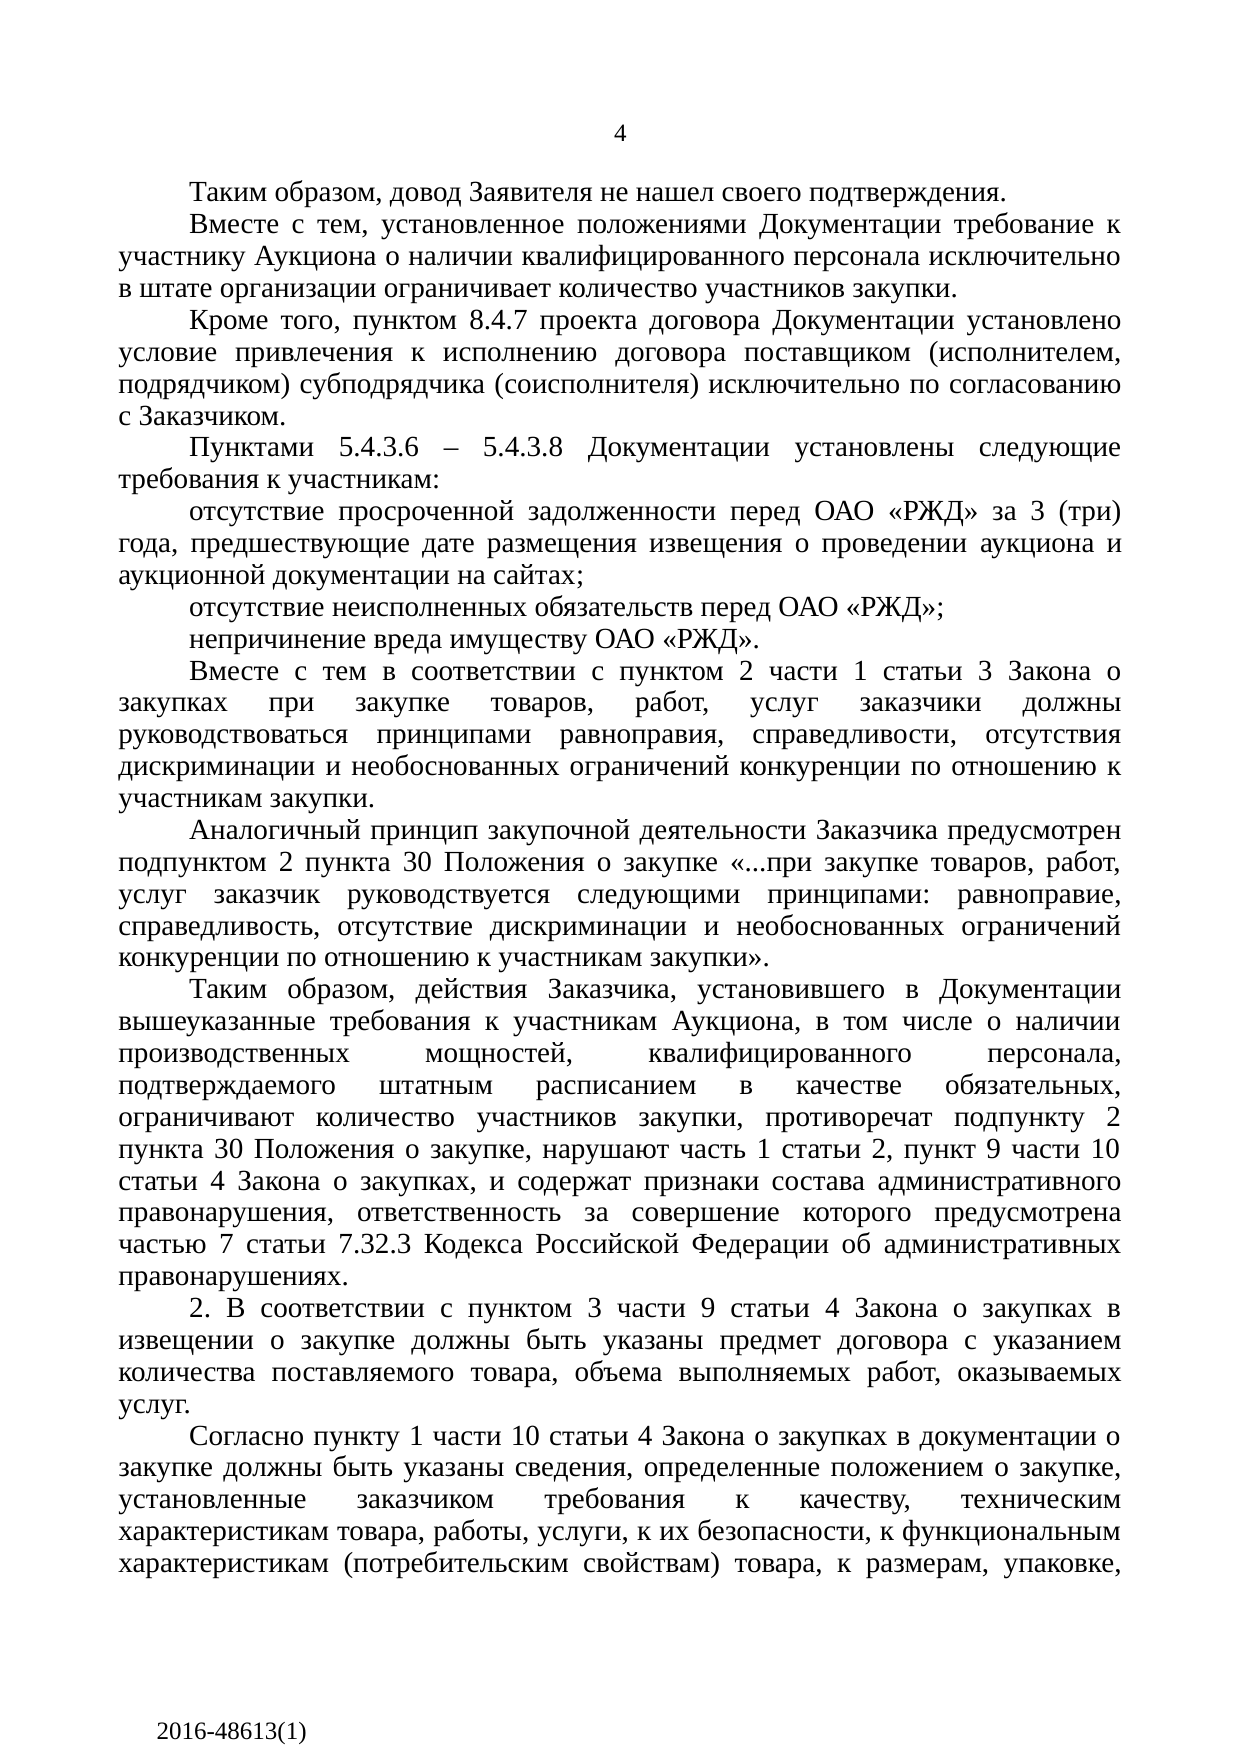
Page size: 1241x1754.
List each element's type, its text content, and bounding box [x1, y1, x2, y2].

text Вместе с тем в соответствии с пунктом 2 части 1 статьи 3 Закона о закупках при закупке товаров, работ, услуг заказчики должны руководствоваться принципами равноправия, справедливости, отсутствия дискриминации и необоснованных ограничений конкуренции по отношению к участникам закупки. [118, 654, 1122, 814]
text Пунктами 5.4.3.6 – 5.4.3.8 Документации установлены следующие требования к участникам: [118, 431, 1122, 495]
text отсутствие просроченной задолженности перед ОАО «РЖД» за 3 (три) года, предшествующие дате размещения извещения о проведении аукциона и аукционной документации на сайтах; [118, 495, 1122, 591]
text 2. В соответствии с пунктом 3 части 9 статьи 4 Закона о закупках в извещении о закупке должны быть указаны предмет договора с указанием количества поставляемого товара, объема выполняемых работ, оказываемых услуг. [118, 1292, 1122, 1419]
text Аналогичный принцип закупочной деятельности Заказчика предусмотрен подпунктом 2 пункта 30 Положения о закупке «...при закупке товаров, работ, услуг заказчик руководствуется следующими принципами: равноправие, справедливость, отсутствие дискриминации и необоснованных ограничений конкуренции по отношению к участникам закупки». [118, 814, 1122, 973]
text непричинение вреда имуществу ОАО «РЖД». [118, 623, 1122, 654]
text Кроме того, пунктом 8.4.7 проекта договора Документации установлено условие привлечения к исполнению договора поставщиком (исполнителем, подрядчиком) субподрядчика (соисполнителя) исключительно по согласованию с Заказчиком. [118, 304, 1122, 431]
text Таким образом, довод Заявителя не нашел своего подтверждения. [118, 176, 1122, 208]
text Таким образом, действия Заказчика, установившего в Документации вышеуказанные требования к участникам Аукциона, в том числе о наличии производственных мощностей, квалифицированного персонала, подтверждаемого штатным расписанием в качестве обязательных, ограничивают количество участников закупки, противоречат подпункту 2 пункта 30 Положения о закупке, нарушают часть 1 статьи 2, пункт 9 части 10 статьи 4 Закона о закупках, и содержат признаки состава административного правонарушения, ответственность за совершение которого предусмотрена частью 7 статьи 7.32.3 Кодекса Российской Федерации об административных правонарушениях. [118, 973, 1122, 1292]
text Вместе с тем, установленное положениями Документации требование к участнику Аукциона о наличии квалифицированного персонала исключительно в штате организации ограничивает количество участников закупки. [118, 208, 1122, 304]
text отсутствие неисполненных обязательств перед ОАО «РЖД»; [118, 591, 1122, 623]
text Согласно пункту 1 части 10 статьи 4 Закона о закупках в документации о закупке должны быть указаны сведения, определенные положением о закупке, установленные заказчиком требования к качеству, техническим характеристикам товара, работы, услуги, к их безопасности, к функциональным характеристикам (потребительским свойствам) товара, к размерам, упаковке, [118, 1419, 1122, 1579]
